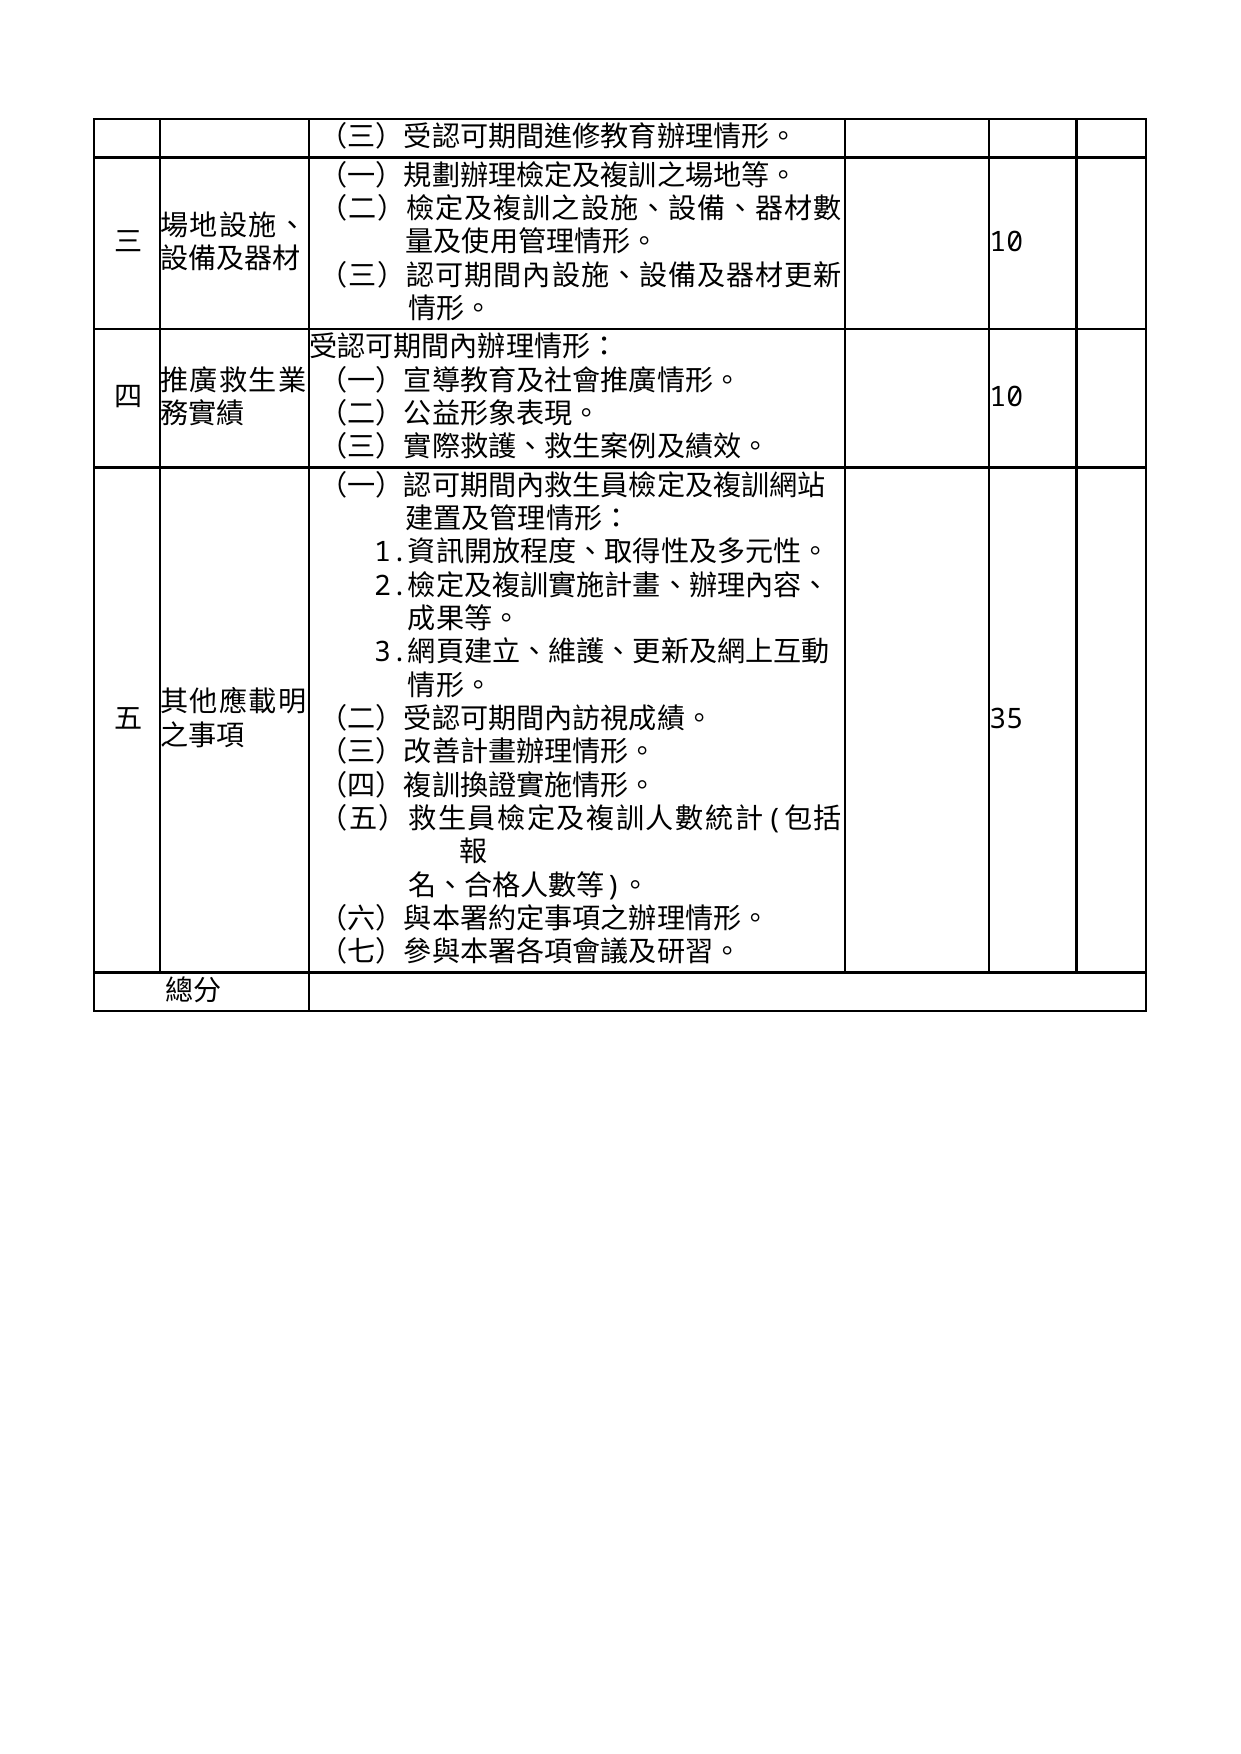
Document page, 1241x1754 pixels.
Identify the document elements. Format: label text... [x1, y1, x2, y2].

table_cell 四 [95, 330, 159, 466]
table_cell （一）認可期間內救生員檢定及複訓網站 建置及管理情形： 1.資訊開放程度、取得性及多元性。 2.檢定及複訓實施計畫、辦理內容、 成果等。 3.網頁建立、維護、更新及網上互動 情形。 （二）受認可期間內訪視成績。 （三）改善計畫辦理情形。 （四）複訓換證實施情形。 （五）救生員檢定及複訓人數統計(包括報 名、合格人數等)。 （六）與本署約定事項之辦理情形。 （七）參與本署各項會議及研習。 [310, 469, 844, 971]
table_cell （三）受認可期間進修教育辦理情形。 [310, 120, 844, 156]
table_cell [1078, 469, 1145, 971]
table_cell [161, 120, 308, 156]
table_cell [846, 469, 988, 971]
table_cell 10 [990, 330, 1075, 466]
table_cell [1078, 330, 1145, 466]
table_cell [310, 974, 1145, 1010]
table_cell 場地設施、設備及器材 [161, 159, 308, 328]
table_cell 受認可期間內辦理情形： （一）宣導教育及社會推廣情形。 （二）公益形象表現。 （三）實際救護、救生案例及績效。 [310, 330, 844, 466]
table_cell 推廣救生業務實績 [161, 330, 308, 466]
table_cell 其他應載明之事項 [161, 469, 308, 971]
table_cell 總分 [95, 974, 308, 1010]
table_cell 五 [95, 469, 159, 971]
table_cell 10 [990, 159, 1075, 328]
table_cell 三 [95, 159, 159, 328]
table_cell [1078, 159, 1145, 328]
table_cell 35 [990, 469, 1075, 971]
table_cell [846, 120, 988, 156]
table_cell （一）規劃辦理檢定及複訓之場地等。 （二）檢定及複訓之設施、設備、器材數量及使用管理情形。 （三）認可期間內設施、設備及器材更新情形。 [310, 159, 844, 328]
table_cell [846, 330, 988, 466]
table_cell [846, 159, 988, 328]
table_cell [990, 120, 1075, 156]
table_cell [95, 120, 159, 156]
table_cell [1078, 120, 1145, 156]
